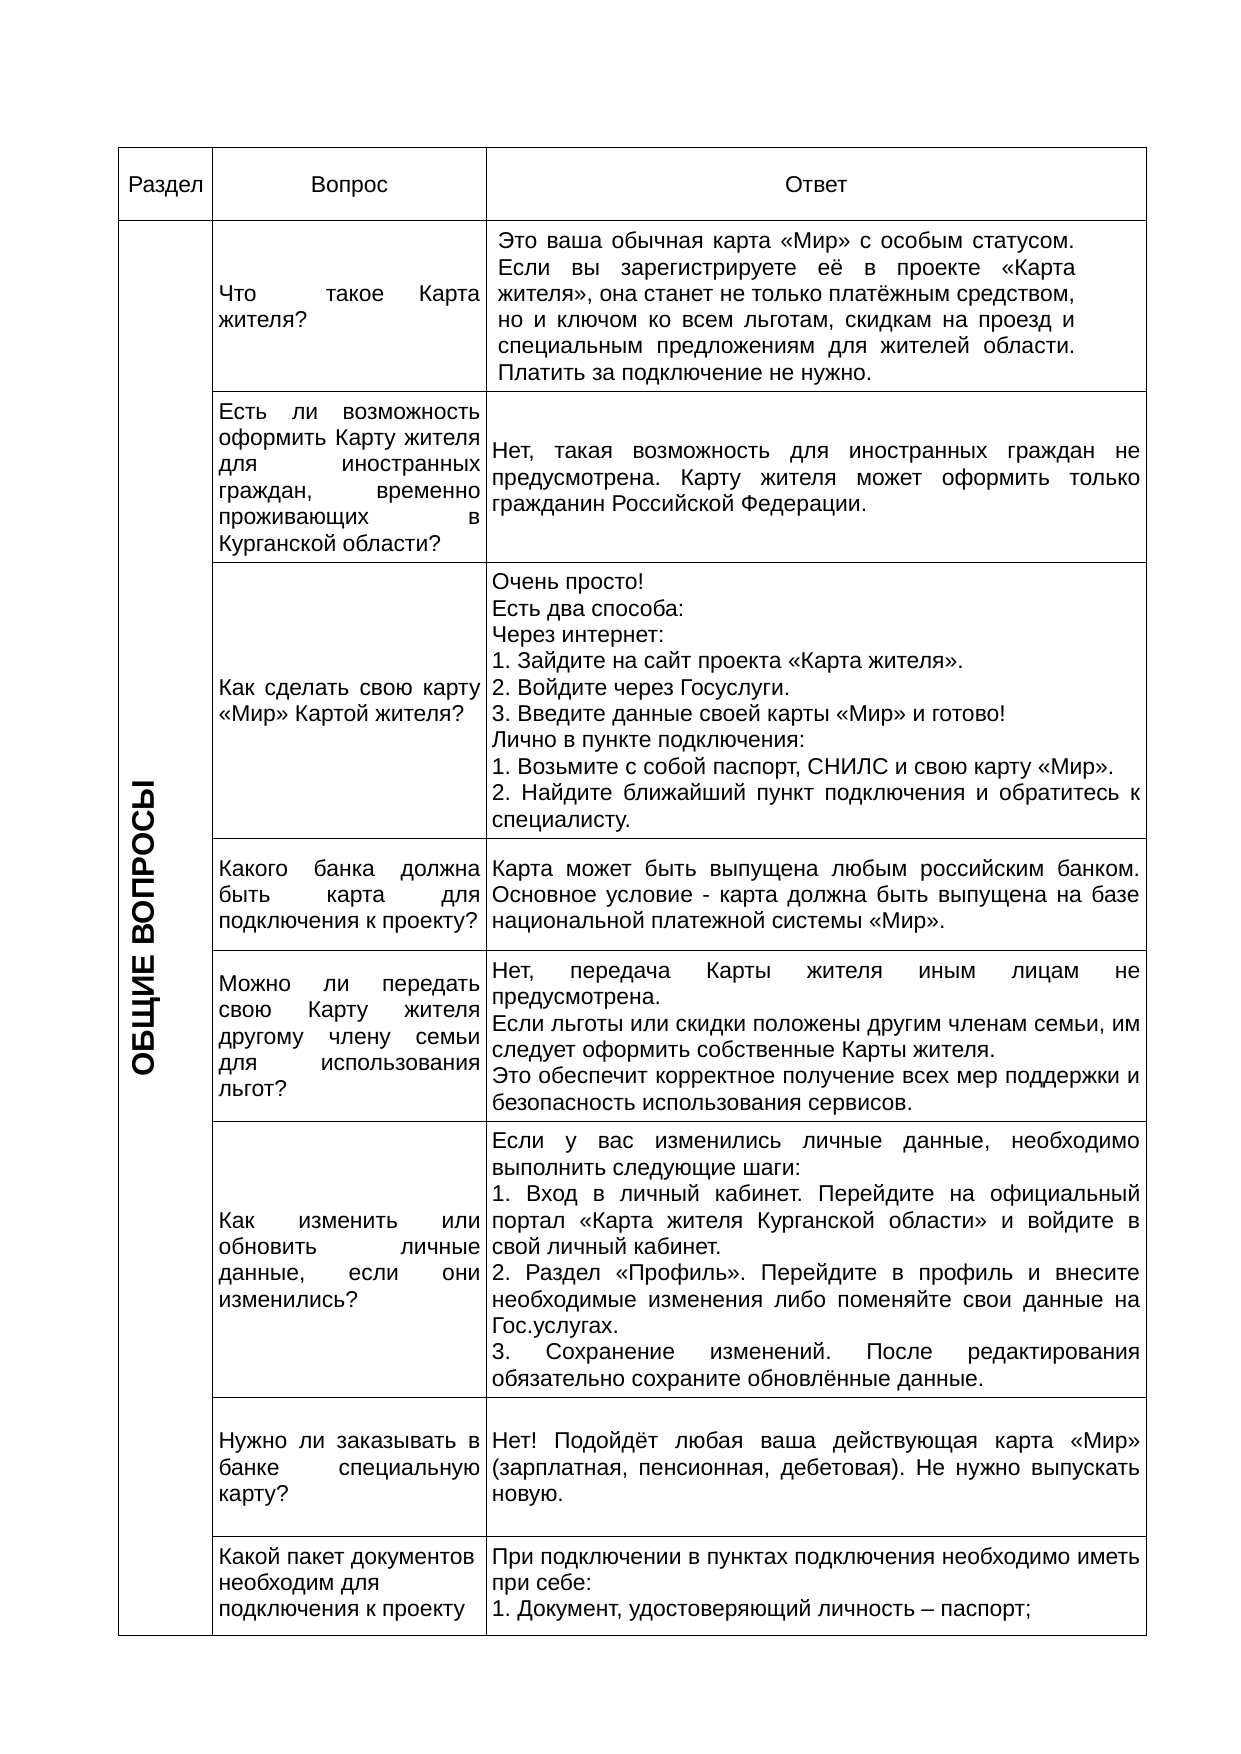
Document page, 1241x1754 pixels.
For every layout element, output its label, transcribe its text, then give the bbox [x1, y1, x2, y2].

table_header Вопрос [213, 148, 486, 220]
table_cell Это ваша обычная карта «Мир» с особым статусом. Если вы зарегистрируете её в проекте «Карта жителя», она станет не только платёжным средством, но и ключом ко всем льготам, скидкам на проезд и специальным предложениям для жителей области. Платить за подключение не нужно. [487, 221, 1146, 391]
table_header Раздел [119, 148, 212, 220]
table_cell Очень просто! Есть два способа: Через интернет: 1. Зайдите на сайт проекта «Карта жителя». 2. Войдите через Госуслуги. 3. Введите данные своей карты «Мир» и готово! Лично в пункте подключения: 1. Возьмите с собой паспорт, СНИЛС и свою карту «Мир». 2. Найдите ближайший пункт подключения и обратитесь к специалисту. [487, 563, 1146, 838]
table_cell Нет! Подойдёт любая ваша действующая карта «Мир» (зарплатная, пенсионная, дебетовая). Не нужно выпускать новую. [487, 1398, 1146, 1536]
table_cell Есть ли возможность оформить Карту жителя для иностранных граждан, временно проживающих в Курганской области? [213, 392, 486, 562]
table_cell ОБЩИЕ ВОПРОСЫ [119, 221, 212, 1635]
table_cell Что такое Карта жителя? [213, 221, 486, 391]
table_cell Как изменить или обновить личные данные, если они изменились? [213, 1122, 486, 1397]
table_cell Если у вас изменились личные данные, необходимо выполнить следующие шаги: 1. Вход в личный кабинет. Перейдите на официальный портал «Карта жителя Курганской области» и войдите в свой личный кабинет. 2. Раздел «Профиль». Перейдите в профиль и внесите необходимые изменения либо поменяйте свои данные на Гос.услугах. 3. Сохранение изменений. После редактирования обязательно сохраните обновлённые данные. [487, 1122, 1146, 1397]
table_cell Как сделать свою карту «Мир» Картой жителя? [213, 563, 486, 838]
table_cell Карта может быть выпущена любым российским банком. Основное условие - карта должна быть выпущена на базе национальной платежной системы «Мир». [487, 839, 1146, 950]
table_cell Какой пакет документов необходим для подключения к проекту [213, 1537, 486, 1635]
table_cell Какого банка должна быть карта для подключения к проекту? [213, 839, 486, 950]
table_cell Нет, такая возможность для иностранных граждан не предусмотрена. Карту жителя может оформить только гражданин Российской Федерации. [487, 392, 1146, 562]
table_header Ответ [487, 148, 1146, 220]
table_cell Нет, передача Карты жителя иным лицам не предусмотрена. Если льготы или скидки положены другим членам семьи, им следует оформить собственные Карты жителя. Это обеспечит корректное получение всех мер поддержки и безопасность использования сервисов. [487, 951, 1146, 1121]
table_cell При подключении в пунктах подключения необходимо иметь при себе: 1. Документ, удостоверяющий личность – паспорт; [487, 1537, 1146, 1635]
table_cell Можно ли передать свою Карту жителя другому члену семьи для использования льгот? [213, 951, 486, 1121]
table_cell Нужно ли заказывать в банке специальную карту? [213, 1398, 486, 1536]
